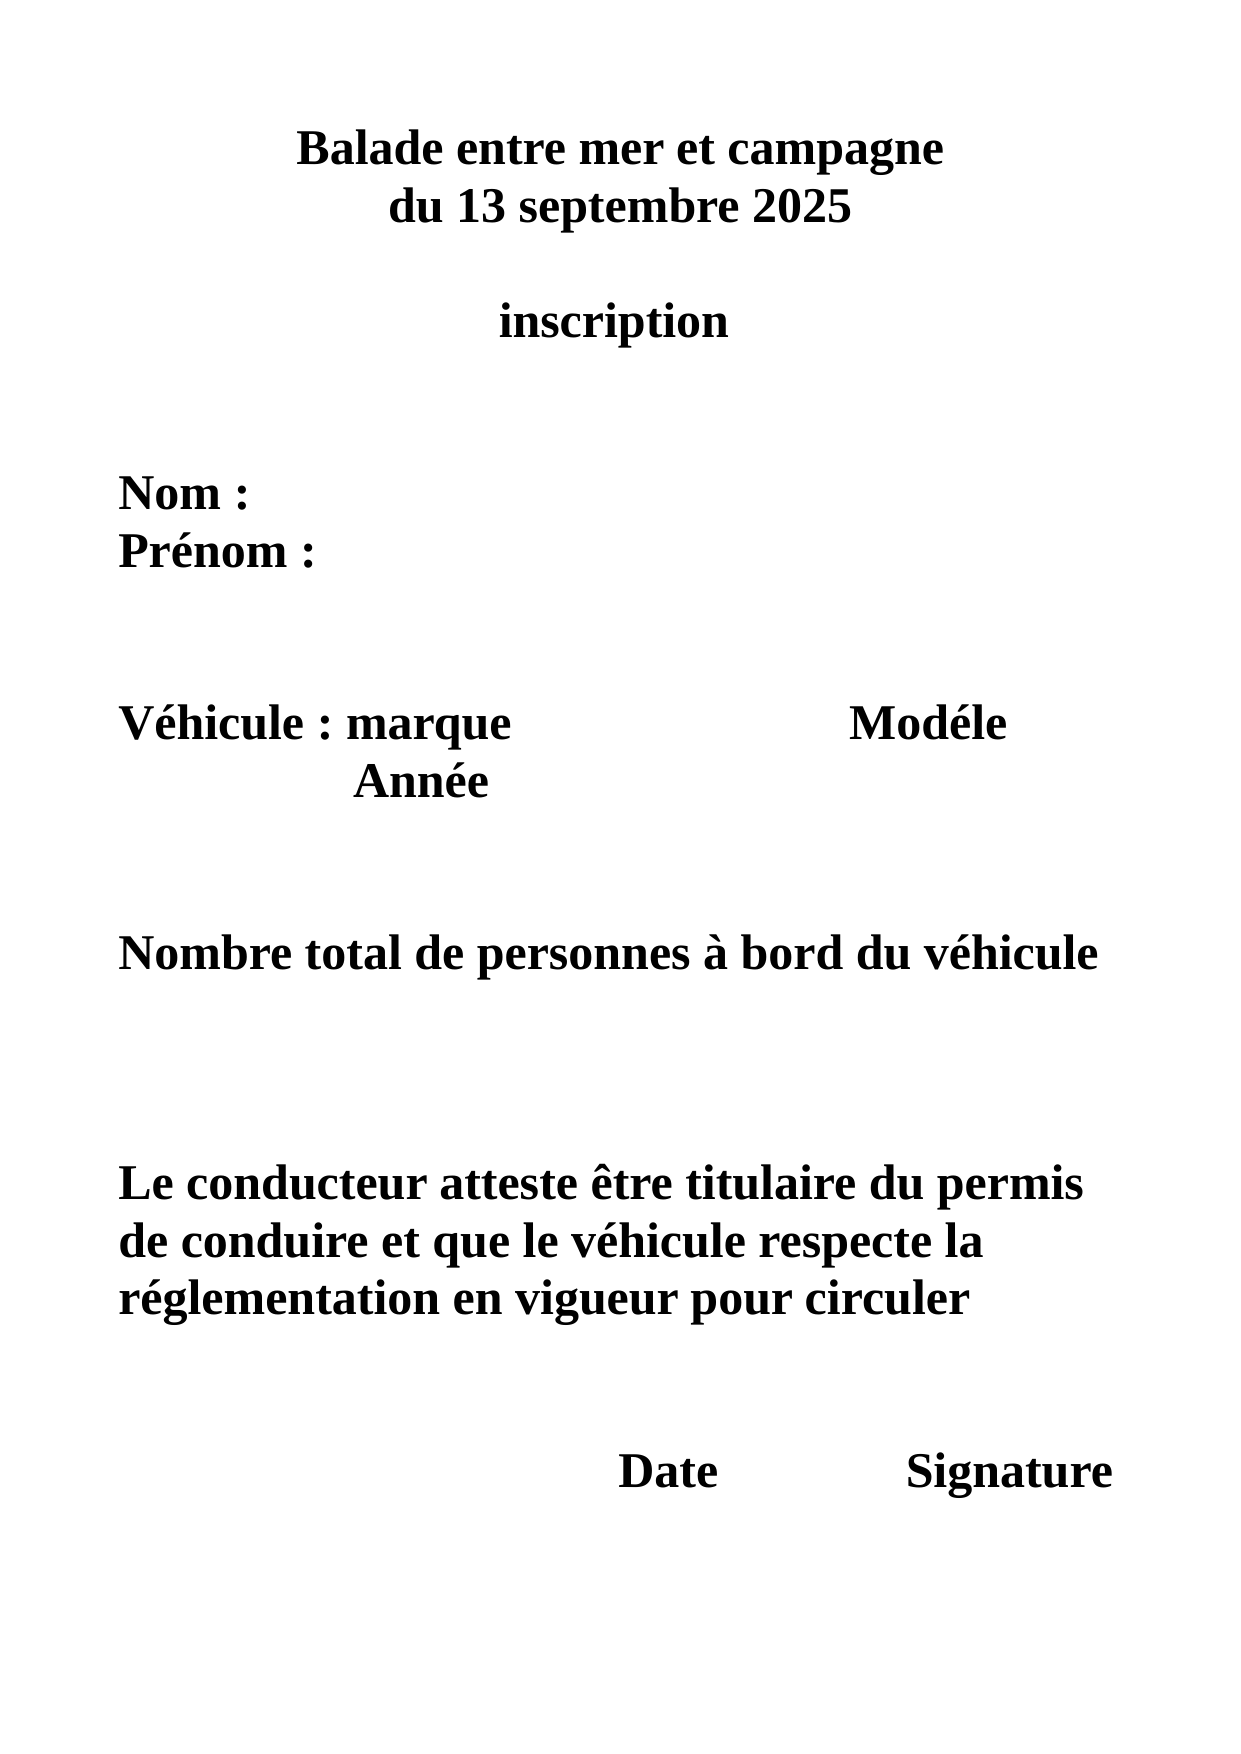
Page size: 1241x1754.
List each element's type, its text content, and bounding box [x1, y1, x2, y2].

text inscription [118, 291, 1122, 348]
text Prénom : [118, 521, 1122, 578]
text Véhicule : marque Modéle [118, 693, 1122, 751]
text Nombre total de personnes à bord du véhicule [118, 923, 1122, 981]
text Le conducteur atteste être titulaire du permis de conduire et que le véhicule respecte la réglementation en vigueur pour circuler [118, 1153, 1122, 1326]
text Balade entre mer et campagne [118, 118, 1122, 176]
text Nom : [118, 463, 1122, 521]
text Année [118, 751, 1122, 808]
text Date Signature [118, 1441, 1122, 1498]
text du 13 septembre 2025 [118, 176, 1122, 233]
